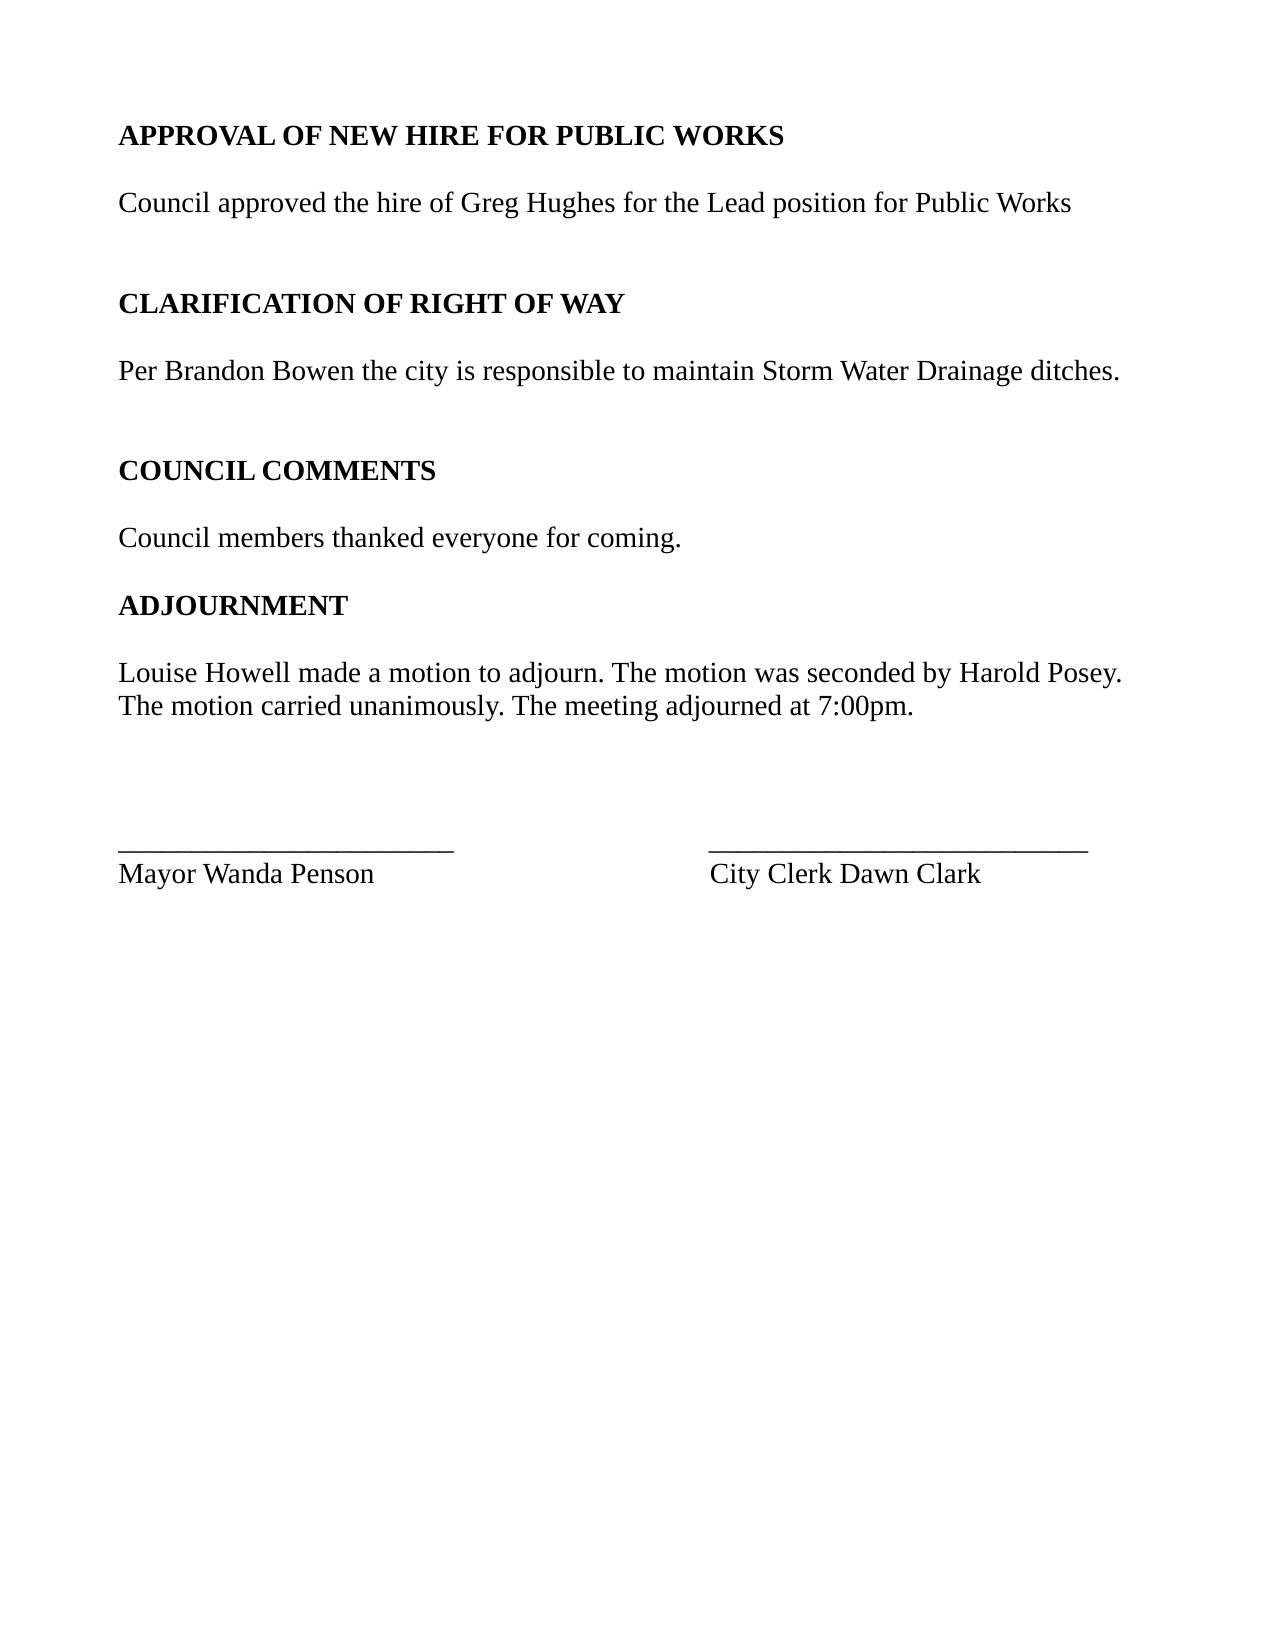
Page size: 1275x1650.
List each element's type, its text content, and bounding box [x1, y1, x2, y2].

text Per Brandon Bowen the city is responsible to maintain Storm Water Drainage ditches. [118, 353, 1157, 386]
text Council approved the hire of Greg Hughes for the Lead position for Public Works [118, 185, 1157, 219]
text ADJOURNMENT [118, 588, 1157, 621]
text Mayor Wanda Penson City Clerk Dawn Clark [118, 856, 1157, 889]
text Louise Howell made a motion to adjourn. The motion was seconded by Harold Posey. The motion carried unanimously. The meeting adjourned at 7:00pm. [118, 655, 1157, 722]
text Council members thanked everyone for coming. [118, 521, 1157, 554]
text COUNCIL COMMENTS [118, 453, 1157, 487]
text CLARIFICATION OF RIGHT OF WAY [118, 286, 1157, 319]
text APPROVAL OF NEW HIRE FOR PUBLIC WORKS [118, 118, 1157, 152]
text _______________________ __________________________ [118, 822, 1157, 856]
